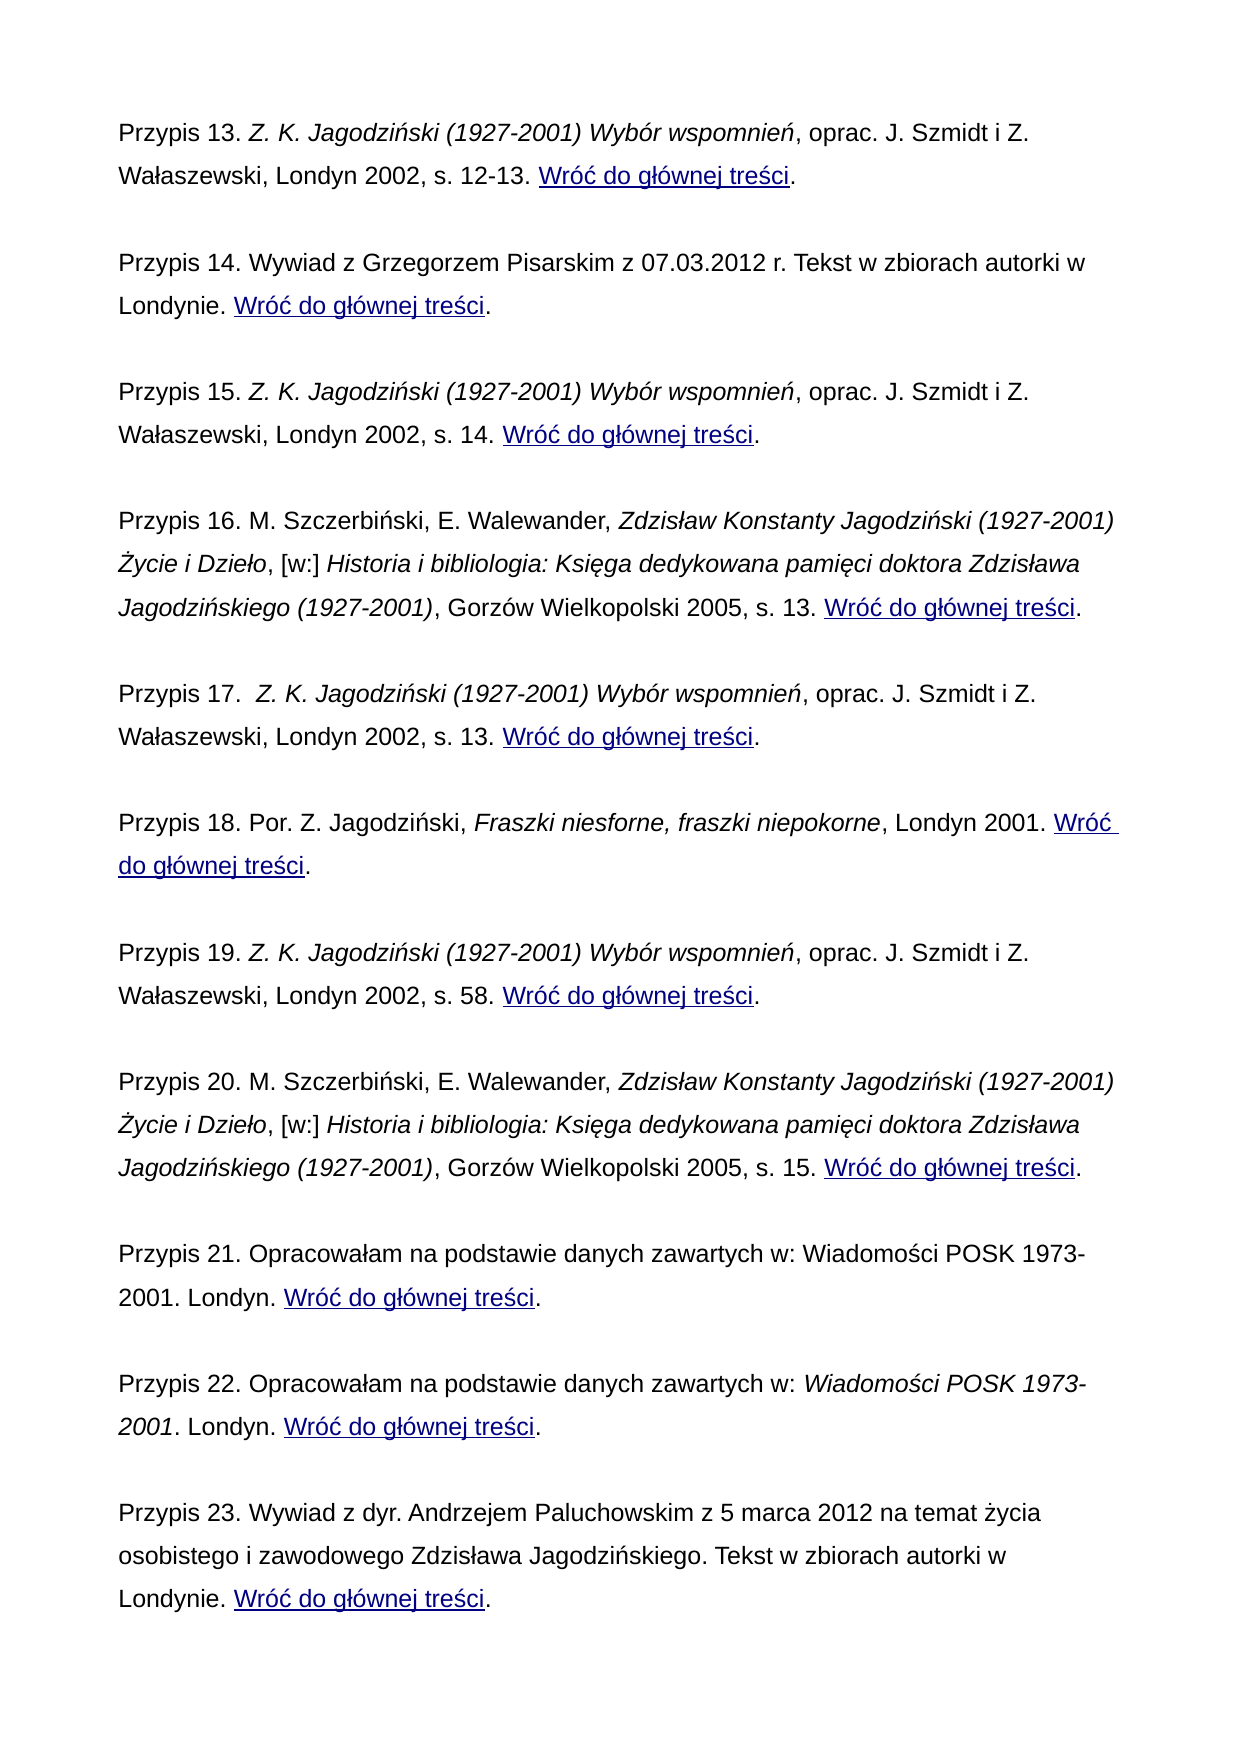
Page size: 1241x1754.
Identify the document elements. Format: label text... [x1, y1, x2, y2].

text Przypis 23. Wywiad z dyr. Andrzejem Paluchowskim z 5 marca 2012 na temat życia osobistego i zawodowego Zdzisława Jagodzińskiego. Tekst w zbiorach autorki w Londynie. Wróć do głównej treści. [118, 1498, 1122, 1613]
text Przypis 15. Z. K. Jagodziński (1927-2001) Wybór wspomnień, oprac. J. Szmidt i Z. Wałaszewski, Londyn 2002, s. 14. Wróć do głównej treści. [118, 377, 1122, 449]
text Przypis 20. M. Szczerbiński, E. Walewander, Zdzisław Konstanty Jagodziński (1927-2001) Życie i Dzieło, [w:] Historia i bibliologia: Księga dedykowana pamięci doktora Zdzisława Jagodzińskiego (1927-2001), Gorzów Wielkopolski 2005, s. 15. Wróć do głównej treści. [118, 1067, 1122, 1182]
text Przypis 19. Z. K. Jagodziński (1927-2001) Wybór wspomnień, oprac. J. Szmidt i Z. Wałaszewski, Londyn 2002, s. 58. Wróć do głównej treści. [118, 937, 1122, 1009]
text Przypis 14. Wywiad z Grzegorzem Pisarskim z 07.03.2012 r. Tekst w zbiorach autorki w Londynie. Wróć do głównej treści. [118, 247, 1122, 319]
text Przypis 21. Opracowałam na podstawie danych zawartych w: Wiadomości POSK 1973-2001. Londyn. Wróć do głównej treści. [118, 1239, 1122, 1311]
text Przypis 18. Por. Z. Jagodziński, Fraszki niesforne, fraszki niepokorne, Londyn 2001. Wróć do głównej treści. [118, 808, 1122, 880]
text Przypis 16. M. Szczerbiński, E. Walewander, Zdzisław Konstanty Jagodziński (1927-2001) Życie i Dzieło, [w:] Historia i bibliologia: Księga dedykowana pamięci doktora Zdzisława Jagodzińskiego (1927-2001), Gorzów Wielkopolski 2005, s. 13. Wróć do głównej treści. [118, 506, 1122, 621]
text Przypis 17. Z. K. Jagodziński (1927-2001) Wybór wspomnień, oprac. J. Szmidt i Z. Wałaszewski, Londyn 2002, s. 13. Wróć do głównej treści. [118, 679, 1122, 751]
text Przypis 13. Z. K. Jagodziński (1927-2001) Wybór wspomnień, oprac. J. Szmidt i Z. Wałaszewski, Londyn 2002, s. 12-13. Wróć do głównej treści. [118, 118, 1122, 190]
text Przypis 22. Opracowałam na podstawie danych zawartych w: Wiadomości POSK 1973-2001. Londyn. Wróć do głównej treści. [118, 1369, 1122, 1441]
